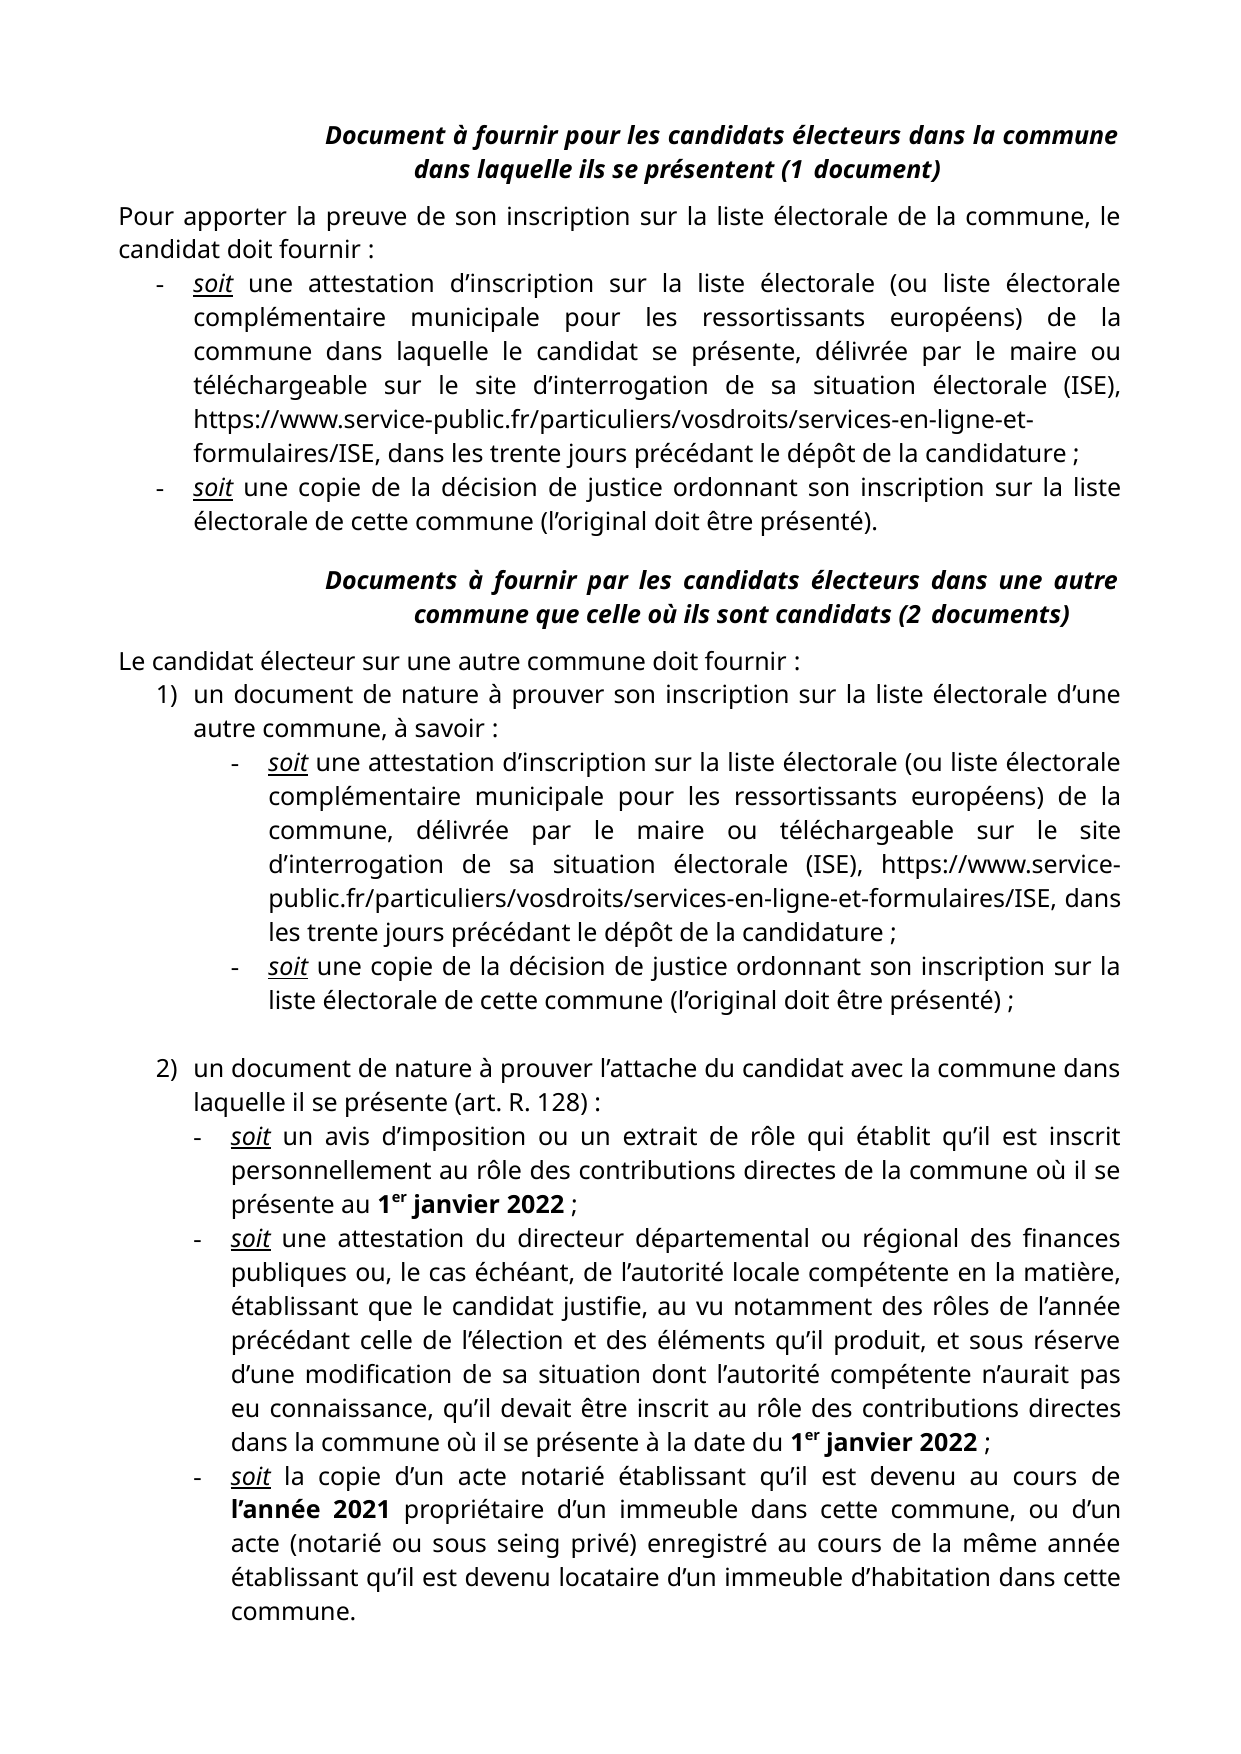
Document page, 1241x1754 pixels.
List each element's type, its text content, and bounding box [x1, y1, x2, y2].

subtitle Document à fournir pour les candidats électeurs dans la commune dans laquelle ils se présentent (1 document) [325, 118, 1122, 186]
list soit une attestation d’inscription sur la liste électorale (ou liste électorale complémentaire municipale pour les ressortissants européens) de la commune dans laquelle le candidat se présente, délivrée par le maire ou téléchargeable sur le site d’interrogation de sa situation électorale (ISE), https://www.service-public.fr/particuliers/vosdroits/services-en-ligne-et-formulaires/ISE, dans les trente jours précédant le dépôt de la candidature ; [156, 266, 1122, 470]
subtitle Documents à fournir par les candidats électeurs dans une autre commune que celle où ils sont candidats (2 documents) [325, 563, 1122, 631]
list soit une attestation d’inscription sur la liste électorale (ou liste électorale complémentaire municipale pour les ressortissants européens) de la commune, délivrée par le maire ou téléchargeable sur le site d’interrogation de sa situation électorale (ISE), https://www.service-public.fr/particuliers/vosdroits/services-en-ligne-et-formulaires/ISE, dans les trente jours précédant le dépôt de la candidature ; [231, 745, 1122, 949]
text Le candidat électeur sur une autre commune doit fournir : [118, 643, 1122, 677]
list un document de nature à prouver son inscription sur la liste électorale d’une autre commune, à savoir : [156, 677, 1122, 745]
list soit une attestation du directeur départemental ou régional des finances publiques ou, le cas échéant, de l’autorité locale compétente en la matière, établissant que le candidat justifie, au vu notamment des rôles de l’année précédant celle de l’élection et des éléments qu’il produit, et sous réserve d’une modification de sa situation dont l’autorité compétente n’aurait pas eu connaissance, qu’il devait être inscrit au rôle des contributions directes dans la commune où il se présente à la date du 1er janvier 2022 ; [193, 1221, 1122, 1458]
list soit la copie d’un acte notarié établissant qu’il est devenu au cours de l’année 2021 propriétaire d’un immeuble dans cette commune, ou d’un acte (notarié ou sous seing privé) enregistré au cours de la même année établissant qu’il est devenu locataire d’un immeuble d’habitation dans cette commune. [193, 1458, 1122, 1628]
list soit un avis d’imposition ou un extrait de rôle qui établit qu’il est inscrit personnellement au rôle des contributions directes de la commune où il se présente au 1er janvier 2022 ; [193, 1119, 1122, 1221]
list soit une copie de la décision de justice ordonnant son inscription sur la liste électorale de cette commune (l’original doit être présenté) ; [231, 949, 1122, 1017]
list un document de nature à prouver l’attache du candidat avec la commune dans laquelle il se présente (art. R. 128) : [156, 1051, 1122, 1119]
list soit une copie de la décision de justice ordonnant son inscription sur la liste électorale de cette commune (l’original doit être présenté). [156, 470, 1122, 538]
text Pour apporter la preuve de son inscription sur la liste électorale de la commune, le candidat doit fournir : [118, 198, 1122, 266]
